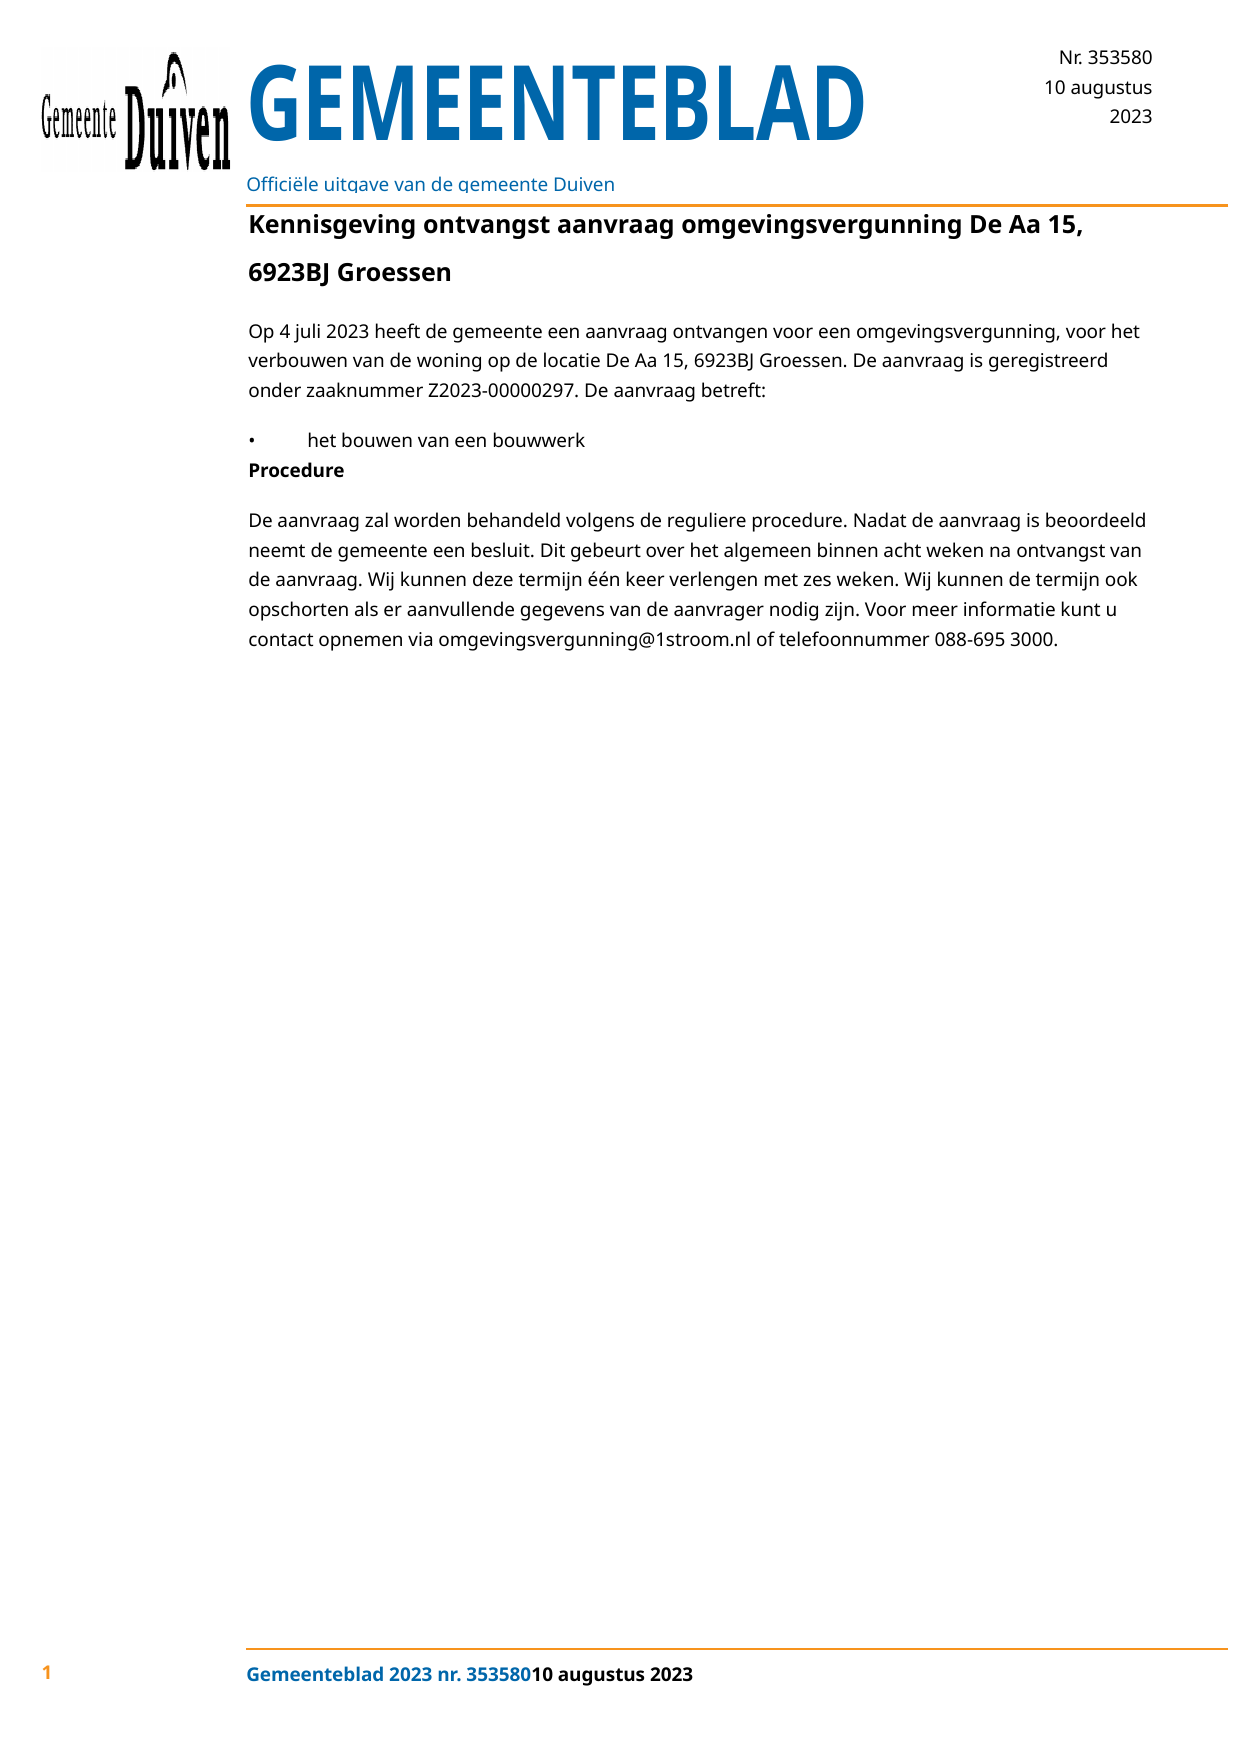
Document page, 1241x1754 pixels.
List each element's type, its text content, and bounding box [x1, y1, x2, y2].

text Procedure [248, 457, 1152, 483]
text Kennisgeving ontvangst aanvraag omgevingsvergunning De Aa 15, 6923BJ Groessen [248, 207, 1152, 288]
list het bouwen van een bouwwerk [248, 427, 1152, 453]
picture [41, 47, 231, 172]
text De aanvraag zal worden behandeld volgens de reguliere procedure. Nadat de aanvraag is beoordeeld neemt de gemeente een besluit. Dit gebeurt over het algemeen binnen acht weken na ontvangst van de aanvraag. Wij kunnen deze termijn één keer verlengen met zes weken. Wij kunnen de termijn ook opschorten als er aanvullende gegevens van de aanvrager nodig zijn. Voor meer informatie kunt u contact opnemen via omgevingsvergunning@1stroom.nl of telefoonnummer 088-695 3000. [248, 507, 1152, 652]
text Op 4 juli 2023 heeft de gemeente een aanvraag ontvangen voor een omgevingsvergunning, voor het verbouwen van de woning op de locatie De Aa 15, 6923BJ Groessen. De aanvraag is geregistreerd onder zaaknummer Z2023-00000297. De aanvraag betreft: [248, 318, 1152, 403]
